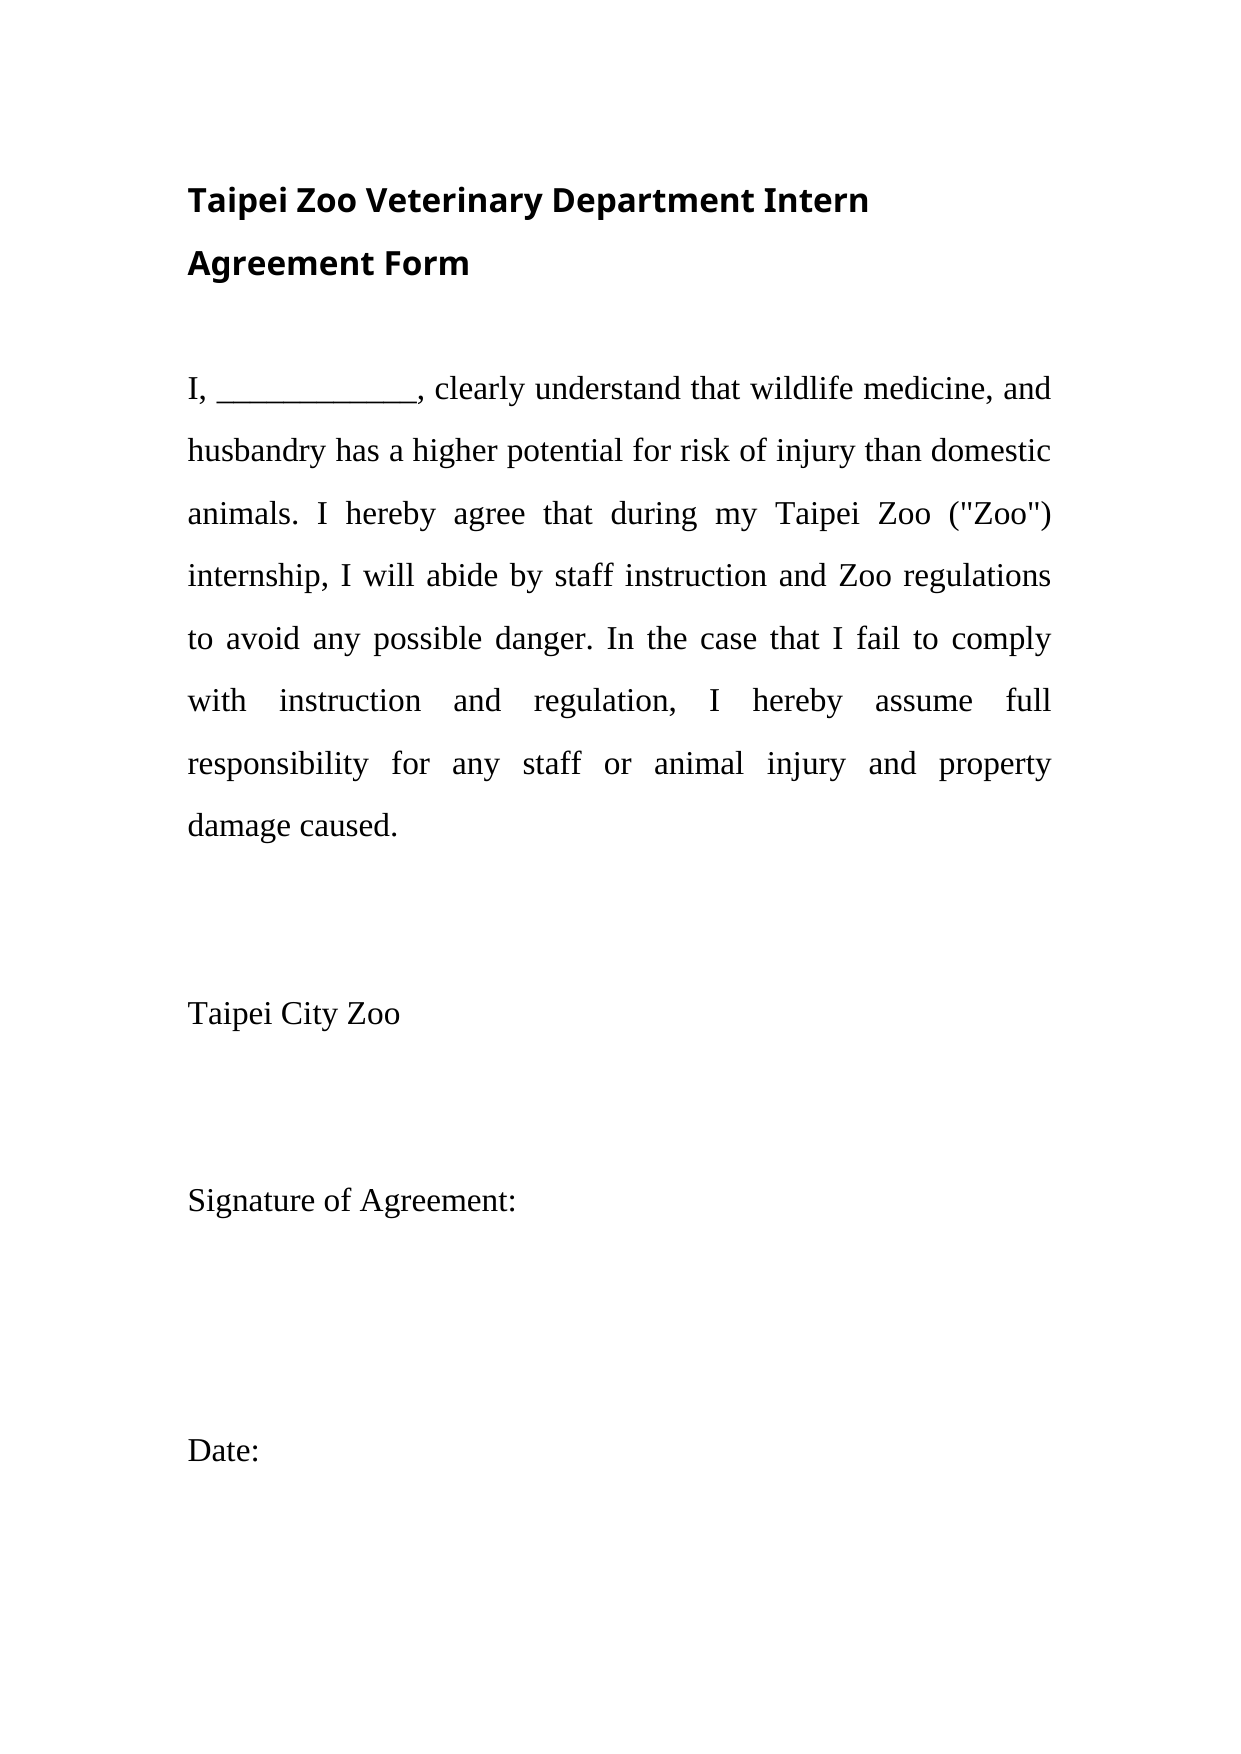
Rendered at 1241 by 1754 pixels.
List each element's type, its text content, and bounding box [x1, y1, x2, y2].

text I, ____________, clearly understand that wildlife medicine, and husbandry has a higher potential for risk of injury than domestic animals. I hereby agree that during my Taipei Zoo ("Zoo") internship, I will abide by staff instruction and Zoo regulations to avoid any possible danger. In the case that I fail to comply with instruction and regulation, I hereby assume full responsibility for any staff or animal injury and property damage caused. [187, 346, 1053, 846]
text Signature of Agreement: [187, 1158, 1053, 1221]
text Date: [187, 1408, 1053, 1471]
text Taipei Zoo Veterinary Department Intern Agreement Form [187, 158, 1053, 283]
text Taipei City Zoo [187, 971, 1053, 1033]
